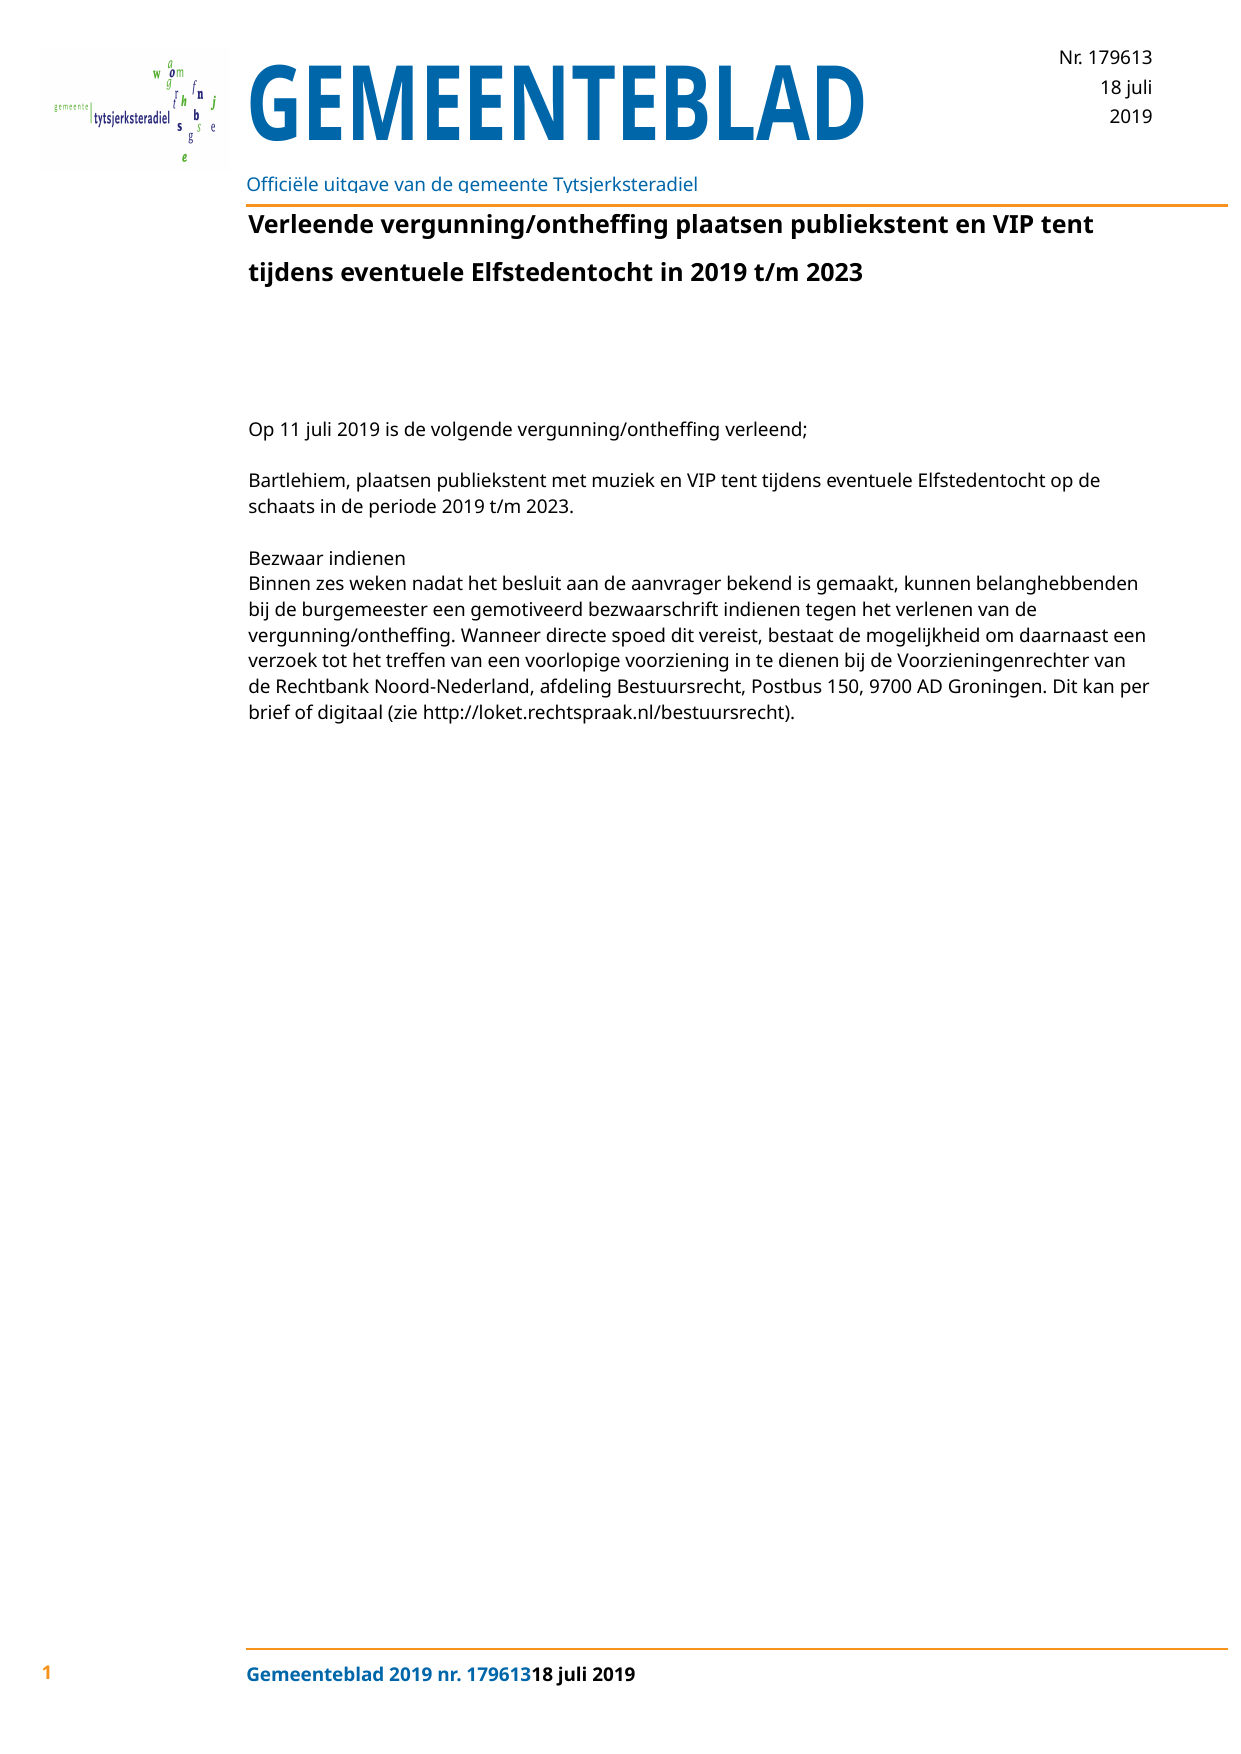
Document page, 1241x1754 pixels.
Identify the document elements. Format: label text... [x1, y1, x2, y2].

text Bezwaar indienen [248, 545, 1152, 571]
text Binnen zes weken nadat het besluit aan de aanvrager bekend is gemaakt, kunnen belanghebbenden bij de burgemeester een gemotiveerd bezwaarschrift indienen tegen het verlenen van de vergunning/ontheffing. Wanneer directe spoed dit vereist, bestaat de mogelijkheid om daarnaast een verzoek tot het treffen van een voorlopige voorziening in te dienen bij de Voorzieningenrechter van de Rechtbank Noord-Nederland, afdeling Bestuursrecht, Postbus 150, 9700 AD Groningen. Dit kan per brief of digitaal (zie http://loket.rechtspraak.nl/bestuursrecht). [248, 571, 1152, 725]
text Bartlehiem, plaatsen publiekstent met muziek en VIP tent tijdens eventuele Elfstedentocht op de schaats in de periode 2019 t/m 2023. [248, 468, 1152, 519]
picture [41, 47, 231, 172]
text Verleende vergunning/ontheffing plaatsen publiekstent en VIP tent tijdens eventuele Elfstedentocht in 2019 t/m 2023 [248, 207, 1152, 288]
text Op 11 juli 2019 is de volgende vergunning/ontheffing verleend; [248, 416, 1152, 442]
